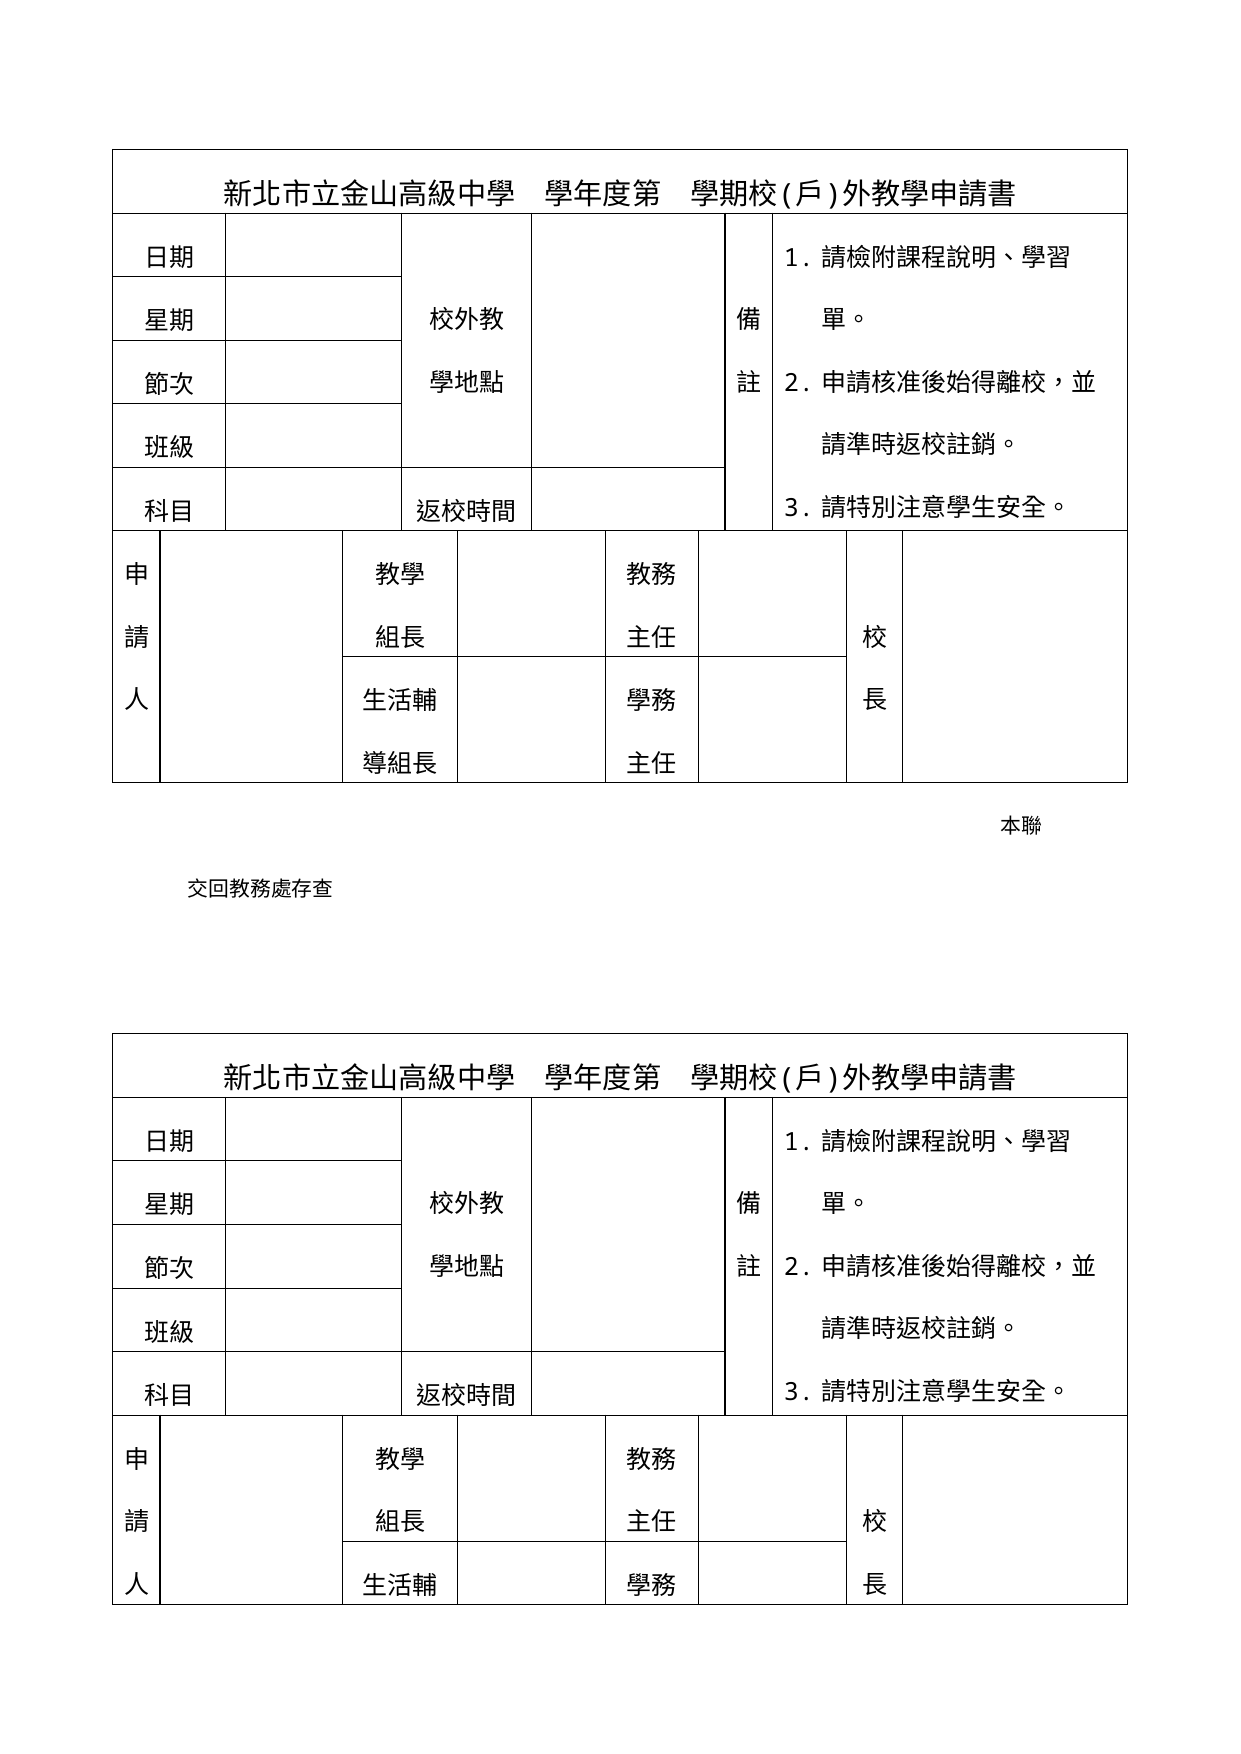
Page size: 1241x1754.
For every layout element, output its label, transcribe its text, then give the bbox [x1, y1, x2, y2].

table_cell 校外教 學地點 [402, 214, 531, 467]
table_cell 請檢附課程說明、學習單。 申請核准後始得離校，並請準時返校註銷。 請特別注意學生安全。 [773, 214, 1127, 530]
text 本聯交回教務處存查 [187, 783, 1053, 908]
table_cell [699, 531, 846, 656]
table_cell 日期 [113, 214, 225, 276]
table_cell 備註 [726, 1098, 772, 1414]
table_cell [458, 657, 605, 782]
table_cell 請檢附課程說明、學習單。 申請核准後始得離校，並請準時返校註銷。 請特別注意學生安全。 [773, 1098, 1127, 1414]
table_cell 學務 [606, 1542, 698, 1604]
table_cell 日期 [113, 1098, 225, 1160]
table_cell [226, 277, 401, 339]
table_cell [226, 214, 401, 276]
table_cell [226, 1352, 401, 1414]
table_cell [161, 1416, 342, 1604]
table_cell [226, 1289, 401, 1351]
table_cell [226, 468, 401, 530]
table_cell 校 長 [847, 1416, 902, 1604]
table_cell [532, 468, 724, 530]
table_cell [699, 657, 846, 782]
table_cell [226, 1161, 401, 1224]
table_cell 教務主任 [606, 1416, 698, 1541]
table_cell 學務主任 [606, 657, 698, 782]
table_cell 生活輔 [343, 1542, 457, 1604]
table_cell 科目 [113, 468, 225, 530]
table_cell 星期 [113, 1161, 225, 1224]
table_cell 星期 [113, 277, 225, 339]
table_cell 教學 組長 [343, 531, 457, 656]
table_cell 申請人 [113, 531, 159, 782]
table_cell 生活輔 導組長 [343, 657, 457, 782]
table_cell 教務主任 [606, 531, 698, 656]
table_header 新北市立金山高級中學 學年度第 學期校(戶)外教學申請書 [113, 1034, 1127, 1097]
table_cell [161, 531, 342, 782]
table_cell 班級 [113, 1289, 225, 1351]
table_cell [699, 1542, 846, 1604]
table_cell 返校時間 [402, 1352, 531, 1414]
table_cell 班級 [113, 404, 225, 467]
table_cell [532, 1098, 724, 1351]
table_cell [903, 531, 1127, 782]
table_cell [226, 404, 401, 467]
table_cell [226, 341, 401, 403]
table_cell 校 長 [847, 531, 902, 782]
table_cell 備註 [726, 214, 772, 530]
table_cell [458, 531, 605, 656]
table_cell [903, 1416, 1127, 1604]
table_cell 申請人 [113, 1416, 159, 1604]
table_cell 節次 [113, 1225, 225, 1287]
table_cell [226, 1098, 401, 1160]
table_cell 節次 [113, 341, 225, 403]
table_header 新北市立金山高級中學 學年度第 學期校(戶)外教學申請書 [113, 150, 1127, 212]
table_cell 校外教 學地點 [402, 1098, 531, 1351]
table_cell [532, 1352, 724, 1414]
table_cell [458, 1416, 605, 1541]
table_cell 教學 組長 [343, 1416, 457, 1541]
table_cell [458, 1542, 605, 1604]
table_cell 科目 [113, 1352, 225, 1414]
table_cell [226, 1225, 401, 1287]
table_cell [532, 214, 724, 467]
table_cell [699, 1416, 846, 1541]
table_cell 返校時間 [402, 468, 531, 530]
